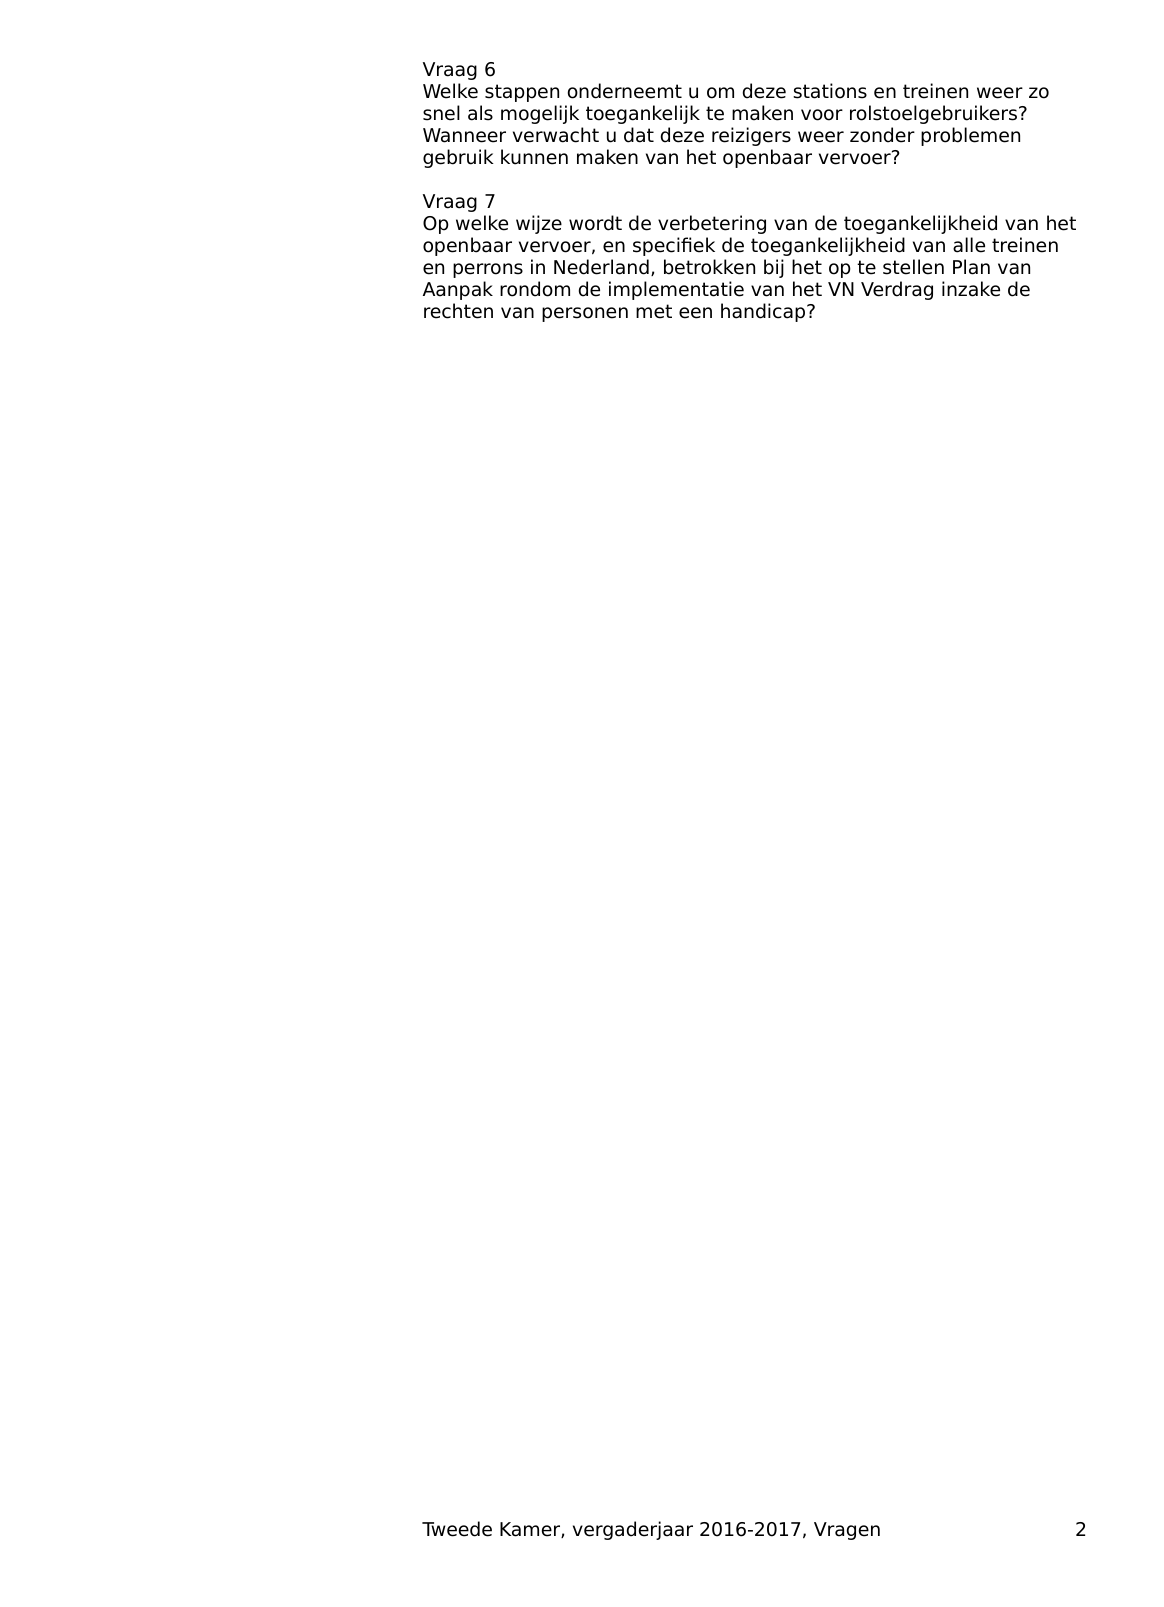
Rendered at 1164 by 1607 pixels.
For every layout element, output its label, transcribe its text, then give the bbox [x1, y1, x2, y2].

text Vraag 6 [422, 59, 1087, 81]
text Welke stappen onderneemt u om deze stations en treinen weer zo snel als mogelijk toegankelijk te maken voor rolstoelgebruikers? Wanneer verwacht u dat deze reizigers weer zonder problemen gebruik kunnen maken van het openbaar vervoer? [422, 81, 1087, 169]
text Op welke wijze wordt de verbetering van de toegankelijkheid van het openbaar vervoer, en specifiek de toegankelijkheid van alle treinen en perrons in Nederland, betrokken bij het op te stellen Plan van Aanpak rondom de implementatie van het VN Verdrag inzake de rechten van personen met een handicap? [422, 213, 1087, 323]
text Vraag 7 [422, 191, 1087, 213]
